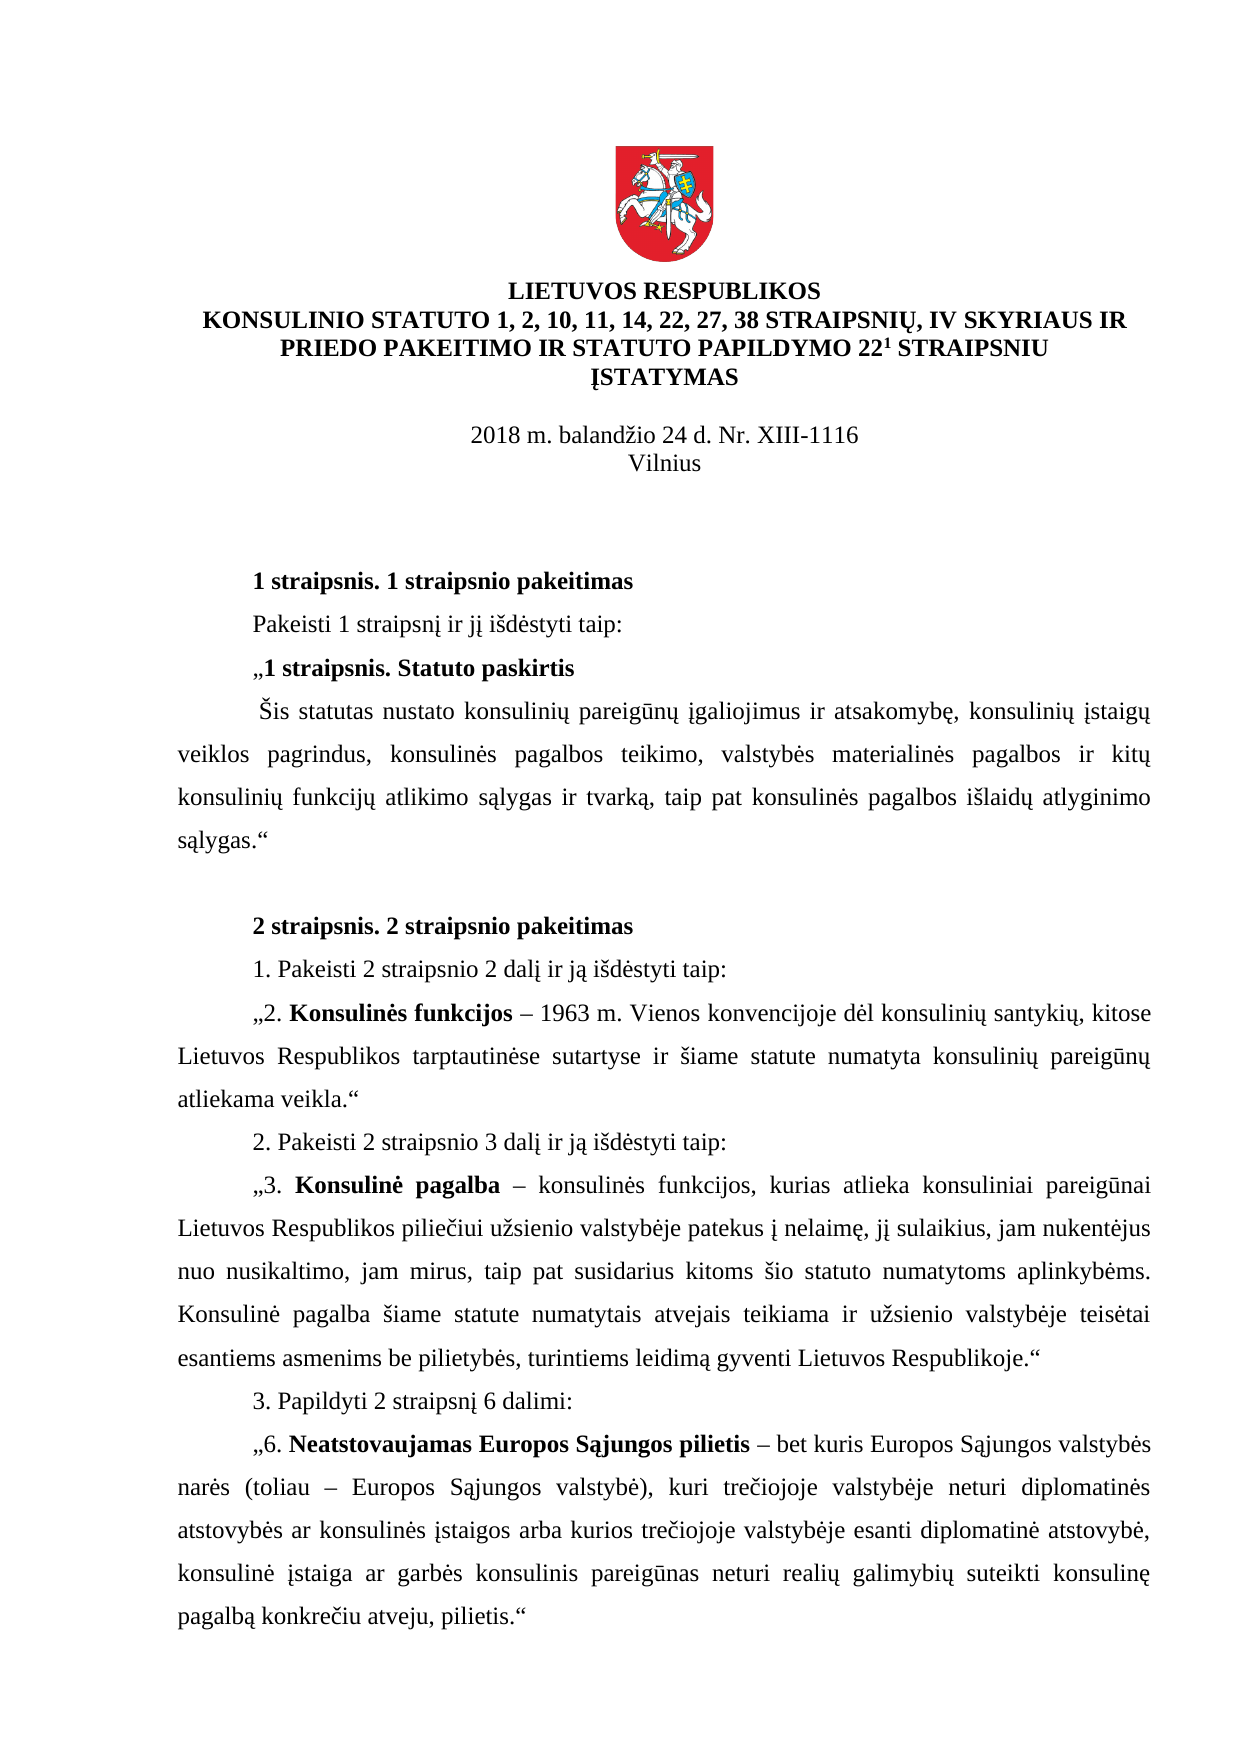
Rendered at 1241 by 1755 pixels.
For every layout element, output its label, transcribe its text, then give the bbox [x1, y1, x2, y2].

text ĮSTATYMAS [177, 362, 1152, 391]
text 3. Papildyti 2 straipsnį 6 dalimi: [177, 1386, 1152, 1414]
text „6. Neatstovaujamas Europos Sąjungos pilietis – bet kuris Europos Sąjungos valstybės narės (toliau – Europos Sąjungos valstybė), kuri trečiojoje valstybėje neturi diplomatinės atstovybės ar konsulinės įstaigos arba kurios trečiojoje valstybėje esanti diplomatinė atstovybė, konsulinė įstaiga ar garbės konsulinis pareigūnas neturi realių galimybių suteikti konsulinę pagalbą konkrečiu atveju, pilietis.“ [177, 1429, 1152, 1630]
text Šis statutas nustato konsulinių pareigūnų įgaliojimus ir atsakomybę, konsulinių įstaigų veiklos pagrindus, konsulinės pagalbos teikimo, valstybės materialinės pagalbos ir kitų konsulinių funkcijų atlikimo sąlygas ir tvarką, taip pat konsulinės pagalbos išlaidų atlyginimo sąlygas.“ [177, 696, 1152, 854]
text 1. Pakeisti 2 straipsnio 2 dalį ir ją išdėstyti taip: [177, 954, 1152, 983]
text Vilnius [177, 448, 1152, 477]
text KONSULINIO STATUTO 1, 2, 10, 11, 14, 22, 27, 38 STRAIPSNIŲ, IV SKYRIAUS IR PRIEDO PAKEITIMO IR STATUTO PAPILDYMO 221 STRAIPSNIU [177, 305, 1152, 362]
text „3. Konsulinė pagalba – konsulinės funkcijos, kurias atlieka konsuliniai pareigūnai Lietuvos Respublikos piliečiui užsienio valstybėje patekus į nelaimę, jį sulaikius, jam nukentėjus nuo nusikaltimo, jam mirus, taip pat susidarius kitoms šio statuto numatytoms aplinkybėms. Konsulinė pagalba šiame statute numatytais atvejais teikiama ir užsienio valstybėje teisėtai esantiems asmenims be pilietybės, turintiems leidimą gyventi Lietuvos Respublikoje.“ [177, 1170, 1152, 1371]
text Pakeisti 1 straipsnį ir jį išdėstyti taip: [177, 609, 1152, 638]
text 2018 m. balandžio 24 d. Nr. XIII-1116 [177, 420, 1152, 448]
text „2. Konsulinės funkcijos – 1963 m. Vienos konvencijoje dėl konsulinių santykių, kitose Lietuvos Respublikos tarptautinėse sutartyse ir šiame statute numatyta konsulinių pareigūnų atliekama veikla.“ [177, 998, 1152, 1113]
text „1 straipsnis. Statuto paskirtis [177, 653, 1152, 681]
text 1 straipsnis. 1 straipsnio pakeitimas [177, 566, 1152, 595]
text 2 straipsnis. 2 straipsnio pakeitimas [177, 911, 1152, 940]
text LIETUVOS RESPUBLIKOS [177, 276, 1152, 305]
text 2. Pakeisti 2 straipsnio 3 dalį ir ją išdėstyti taip: [177, 1127, 1152, 1156]
